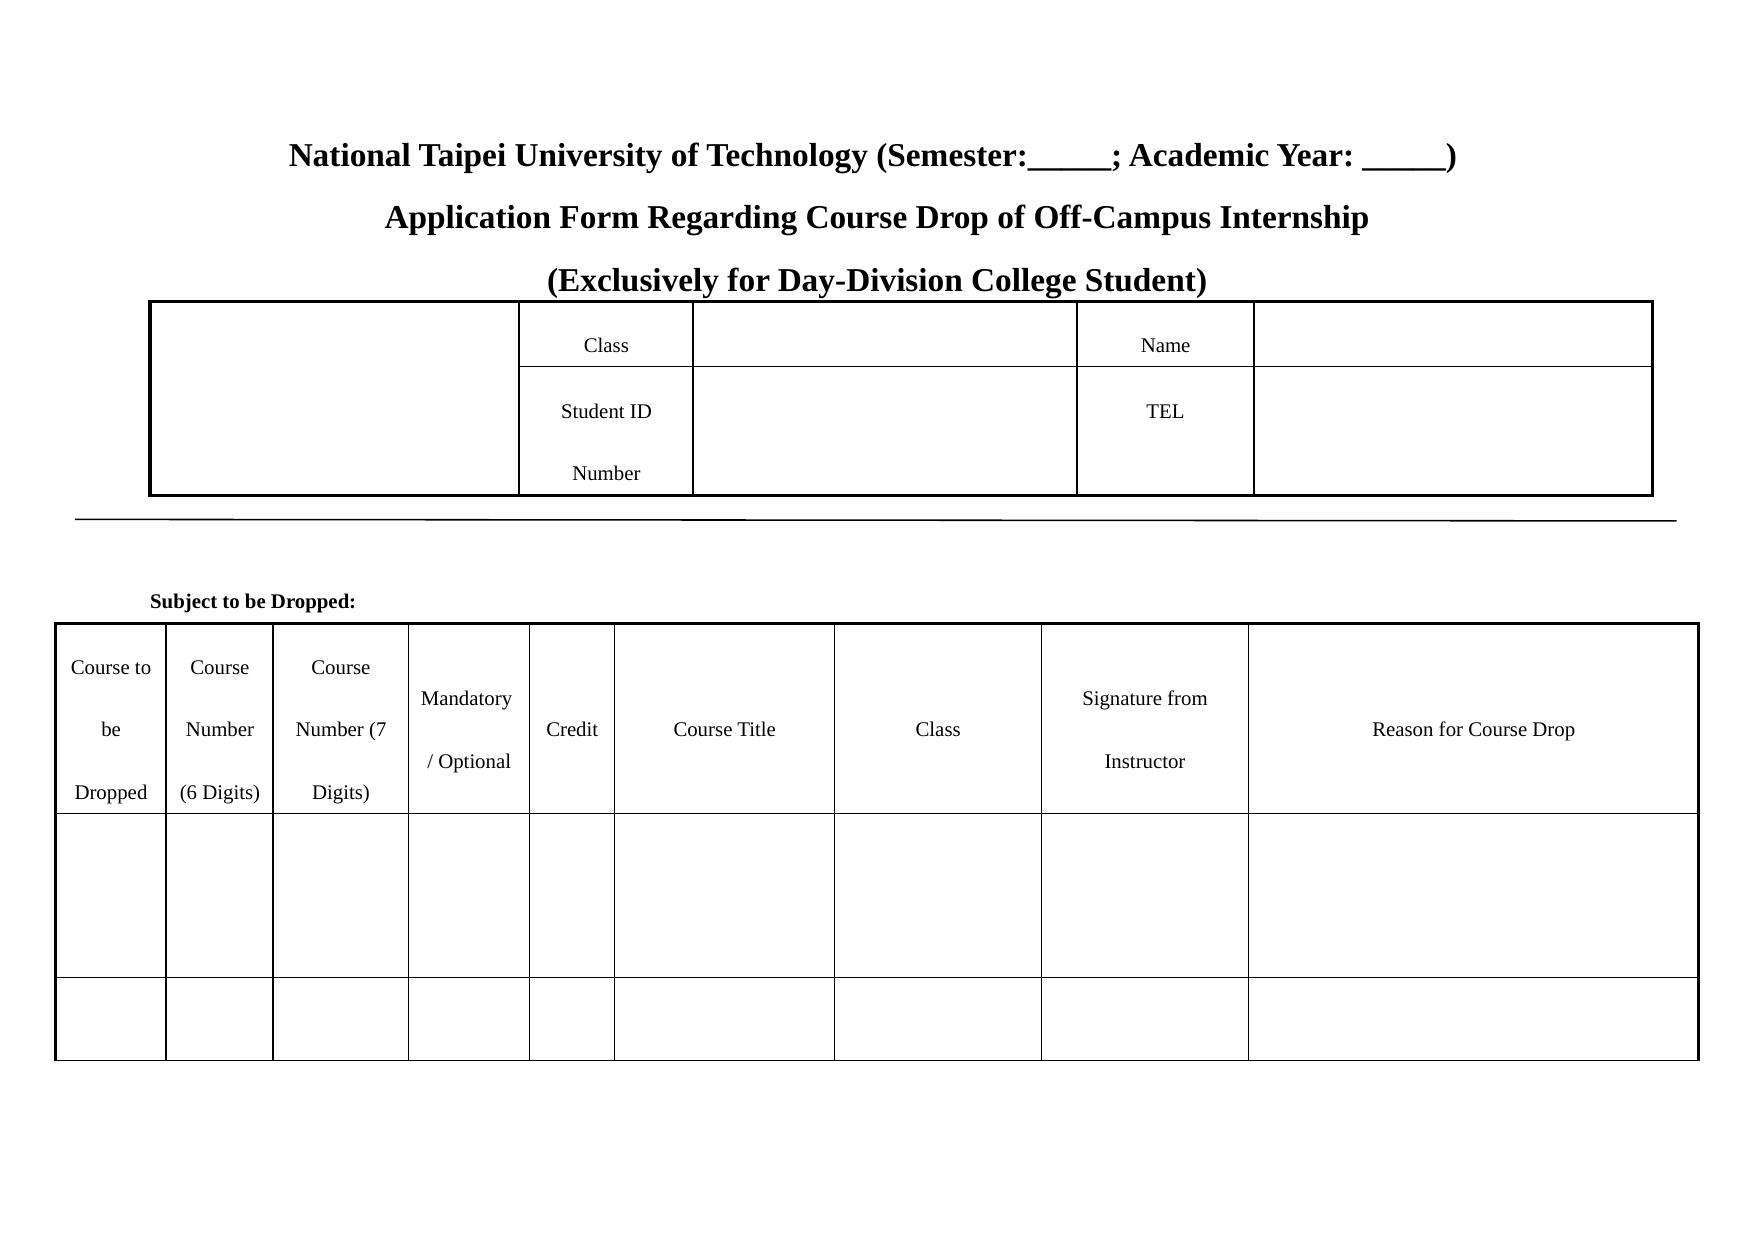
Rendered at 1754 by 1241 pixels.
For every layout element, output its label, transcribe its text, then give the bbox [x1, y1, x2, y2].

table_cell [1042, 814, 1248, 977]
table_cell [694, 367, 1076, 494]
table_cell [530, 978, 614, 1059]
table_header Mandatory / Optional [409, 625, 529, 813]
table_cell [1249, 978, 1697, 1059]
table_cell [274, 814, 408, 977]
table_header Course Number (6 Digits) [167, 625, 272, 813]
text Application Form Regarding Course Drop of Off-Campus Internship [150, 175, 1604, 238]
table_cell [409, 978, 529, 1059]
table_cell [409, 814, 529, 977]
table_cell [1042, 978, 1248, 1059]
table_header Course Number (7 Digits) [274, 625, 408, 813]
table_cell [57, 814, 165, 977]
table_header [694, 303, 1076, 366]
table_cell TEL [1078, 367, 1253, 494]
table_header Credit [530, 625, 614, 813]
text (Exclusively for Day-Division College Student) [150, 238, 1604, 300]
table_cell [274, 978, 408, 1059]
table_cell [167, 978, 272, 1059]
table_cell [615, 978, 834, 1059]
table_cell [1249, 814, 1697, 977]
table_header Class [520, 303, 692, 366]
table_header Name [1078, 303, 1253, 366]
text Subject to be Dropped: [150, 559, 1604, 622]
table_cell [57, 978, 165, 1059]
text National Taipei University of Technology (Semester:_____; Academic Year: _____) [150, 113, 1604, 175]
table_cell [835, 814, 1041, 977]
table_cell [530, 814, 614, 977]
table_cell [167, 814, 272, 977]
table_cell [835, 978, 1041, 1059]
table_header Class [835, 625, 1041, 813]
table_header Course Title [615, 625, 834, 813]
table_cell [1255, 367, 1651, 494]
table_header [152, 303, 518, 494]
table_header [1255, 303, 1651, 366]
table_cell [615, 814, 834, 977]
table_header Reason for Course Drop [1249, 625, 1697, 813]
table_header Course to be Dropped [57, 625, 165, 813]
table_header Signature from Instructor [1042, 625, 1248, 813]
table_cell Student ID Number [520, 367, 692, 494]
